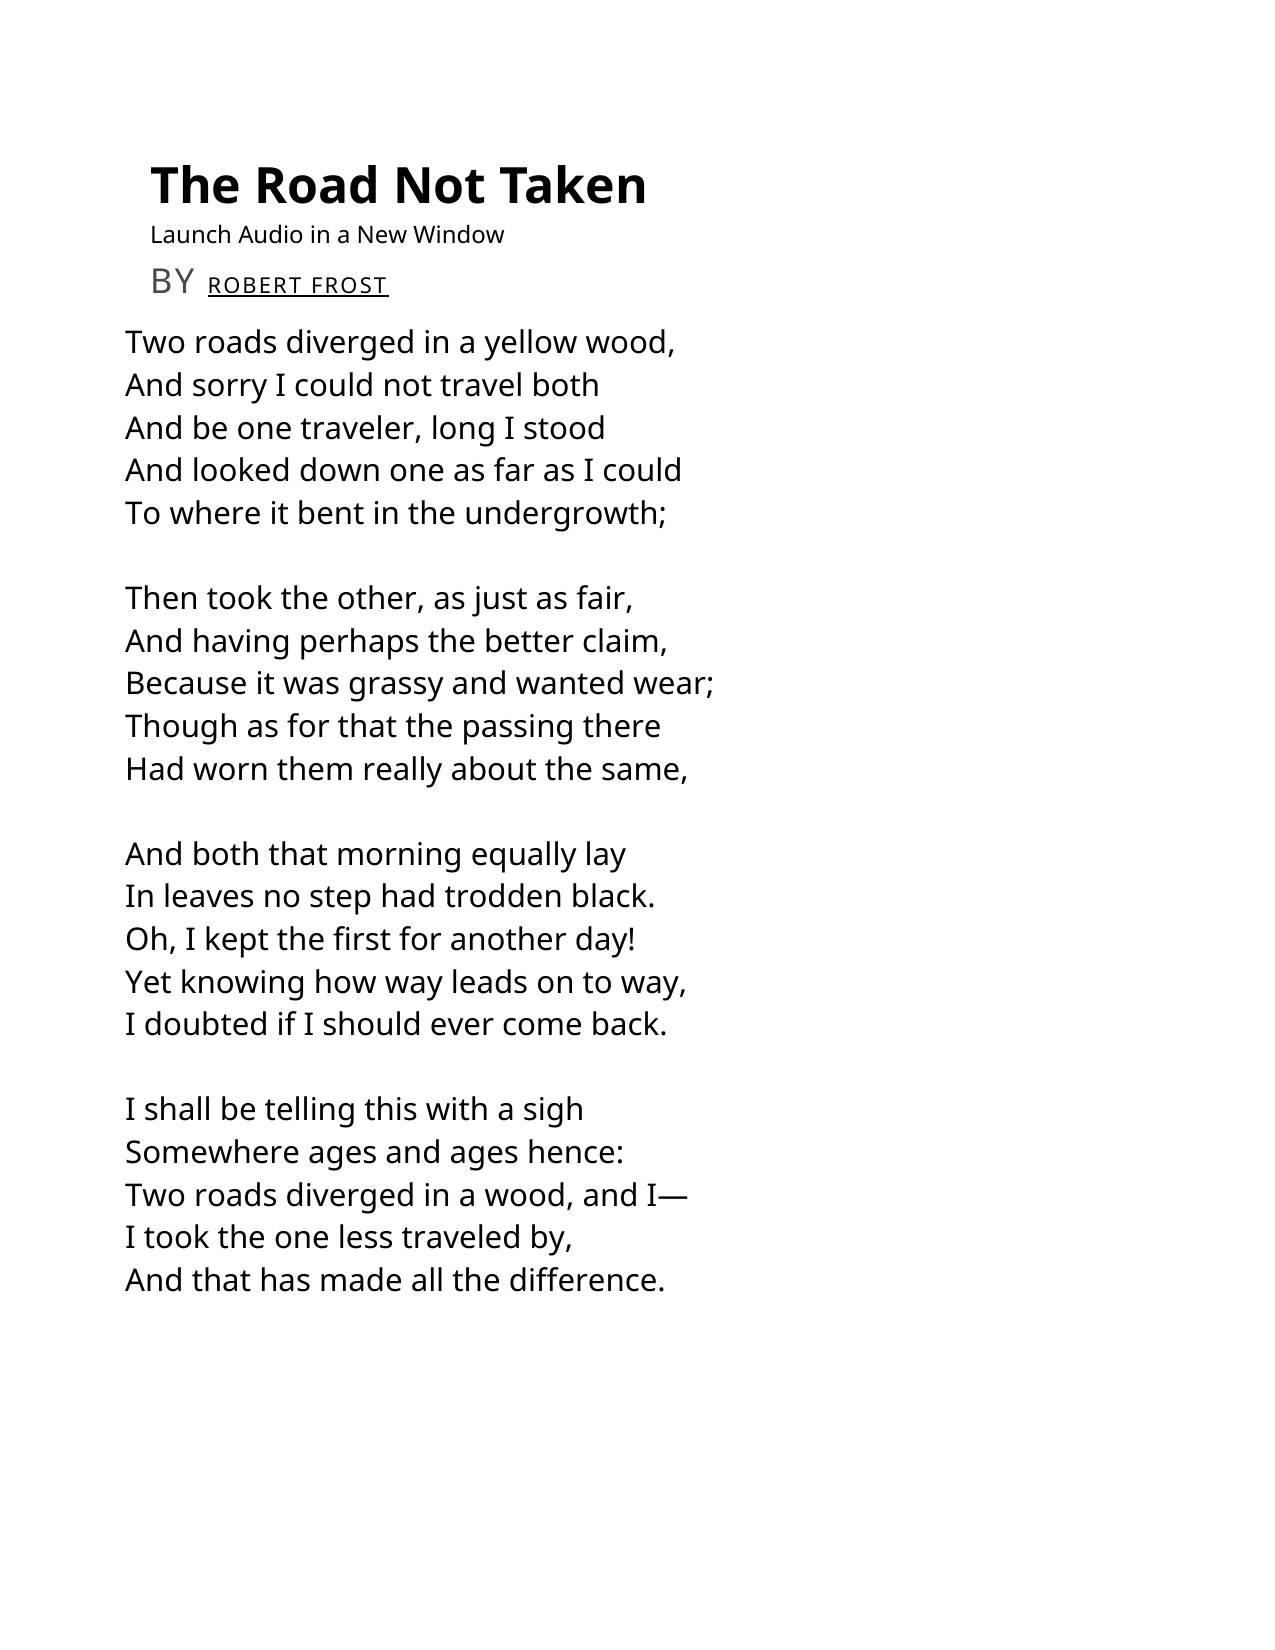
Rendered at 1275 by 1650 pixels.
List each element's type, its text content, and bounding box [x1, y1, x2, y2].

text I doubted if I should ever come back. [125, 1002, 1125, 1045]
text I shall be telling this with a sigh [125, 1087, 1125, 1130]
text Somewhere ages and ages hence: [125, 1130, 1125, 1173]
text Launch Audio in a New Window [150, 218, 1125, 251]
text And be one traveler, long I stood [125, 406, 1125, 448]
text Though as for that the passing there [125, 704, 1125, 747]
text Oh, I kept the first for another day! [125, 917, 1125, 959]
text I took the one less traveled by, [125, 1215, 1125, 1258]
text In leaves no step had trodden black. [125, 874, 1125, 917]
text And looked down one as far as I could [125, 448, 1125, 491]
text And having perhaps the better claim, [125, 619, 1125, 661]
text BY ROBERT FROST [150, 257, 1125, 304]
text Two roads diverged in a yellow wood, [125, 321, 1125, 363]
text Because it was grassy and wanted wear; [125, 661, 1125, 704]
text Then took the other, as just as fair, [125, 576, 1125, 619]
text And both that morning equally lay [125, 832, 1125, 874]
text Two roads diverged in a wood, and I— [125, 1173, 1125, 1215]
text Had worn them really about the same, [125, 747, 1125, 789]
text To where it bent in the undergrowth; [125, 491, 1125, 533]
text And sorry I could not travel both [125, 363, 1125, 406]
subtitle The Road Not Taken [150, 150, 1125, 218]
text And that has made all the difference. [125, 1258, 1125, 1300]
text Yet knowing how way leads on to way, [125, 959, 1125, 1002]
